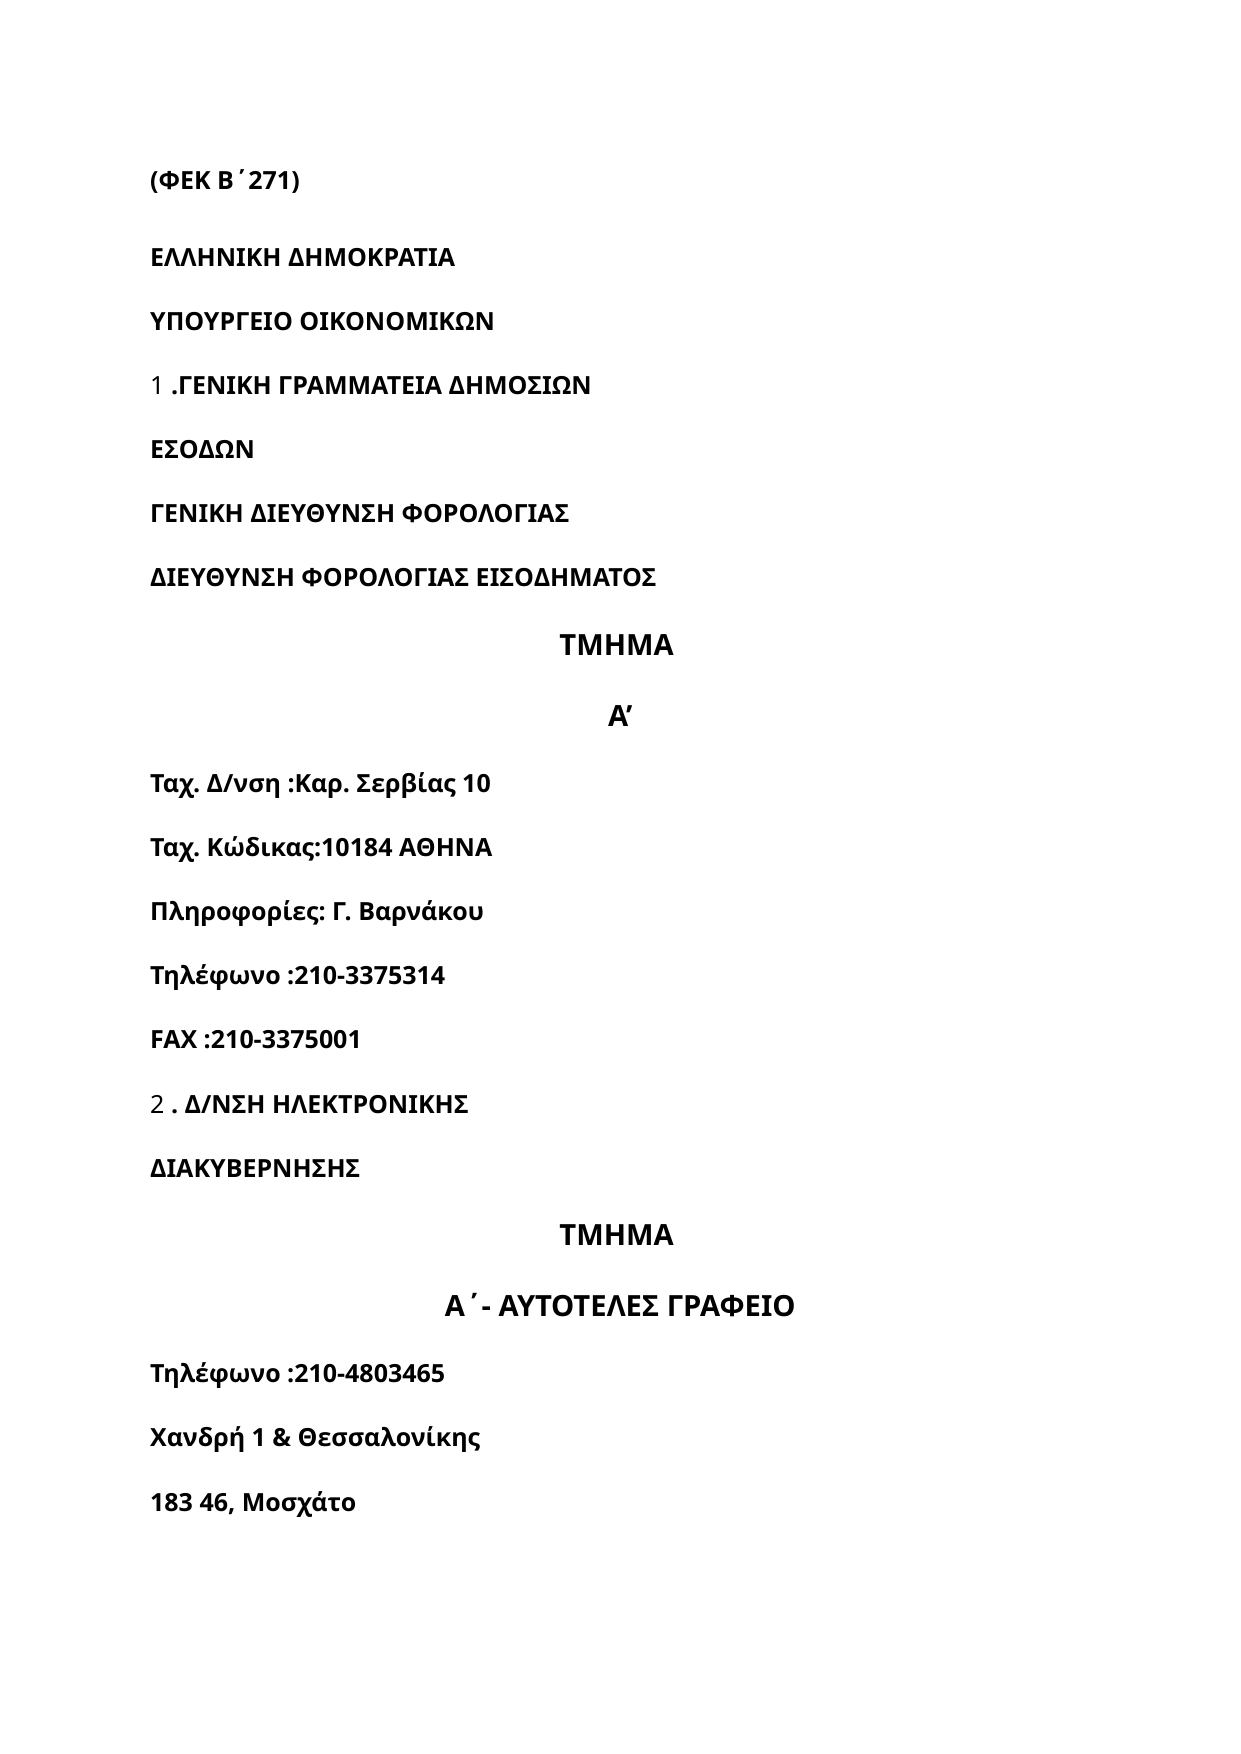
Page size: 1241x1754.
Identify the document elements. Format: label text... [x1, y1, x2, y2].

text Πληροφορίες: Γ. Βαρνάκου [150, 894, 1090, 928]
text Χανδρή 1 & Θεσσαλονίκης [150, 1420, 1090, 1454]
text 183 46, Μοσχάτο [150, 1484, 1090, 1518]
subtitle ΤΜΗΜΑ [150, 1214, 1090, 1254]
text 2 . Δ/ΝΣΗ ΗΛΕΚΤΡΟΝΙΚΗΣ [150, 1086, 1090, 1120]
text 1 .ΓΕΝΙΚΗ ΓΡΑΜΜΑΤΕΙΑ ΔΗΜΟΣΙΩΝ [150, 367, 1090, 402]
subtitle A΄- ΑΥΤΟΤΕΛΕΣ ΓΡΑΦΕΙΟ [150, 1285, 1090, 1325]
text Τηλέφωνο :210-3375314 [150, 958, 1090, 992]
text ΥΠΟΥΡΓΕΙΟ ΟΙΚΟΝΟΜΙΚΩΝ [150, 303, 1090, 337]
text ΕΣΟΔΩΝ [150, 432, 1090, 466]
text Ταχ. Δ/νση :Καρ. Σερβίας 10 [150, 765, 1090, 799]
title (ΦΕΚ Β΄271) [150, 162, 1090, 197]
text ΓΕΝΙΚΗ ΔΙΕΥΘΥΝΣΗ ΦΟΡΟΛΟΓΙΑΣ [150, 496, 1090, 530]
text ΔΙΕΥΘΥΝΣΗ ΦΟΡΟΛΟΓΙΑΣ ΕΙΣΟΔΗΜΑΤΟΣ [150, 560, 1090, 594]
text ΔΙΑΚΥΒΕΡΝΗΣΗΣ [150, 1150, 1090, 1184]
text Ταχ. Κώδικας:10184 ΑΘΗΝΑ [150, 829, 1090, 864]
text Τηλέφωνο :210-4803465 [150, 1356, 1090, 1390]
subtitle A’ [150, 695, 1090, 734]
text FAX :210-3375001 [150, 1022, 1090, 1056]
subtitle ΤΜΗΜΑ [150, 624, 1090, 664]
text ΕΛΛΗΝΙΚΗ ΔΗΜΟΚΡΑΤΙΑ [150, 239, 1090, 273]
